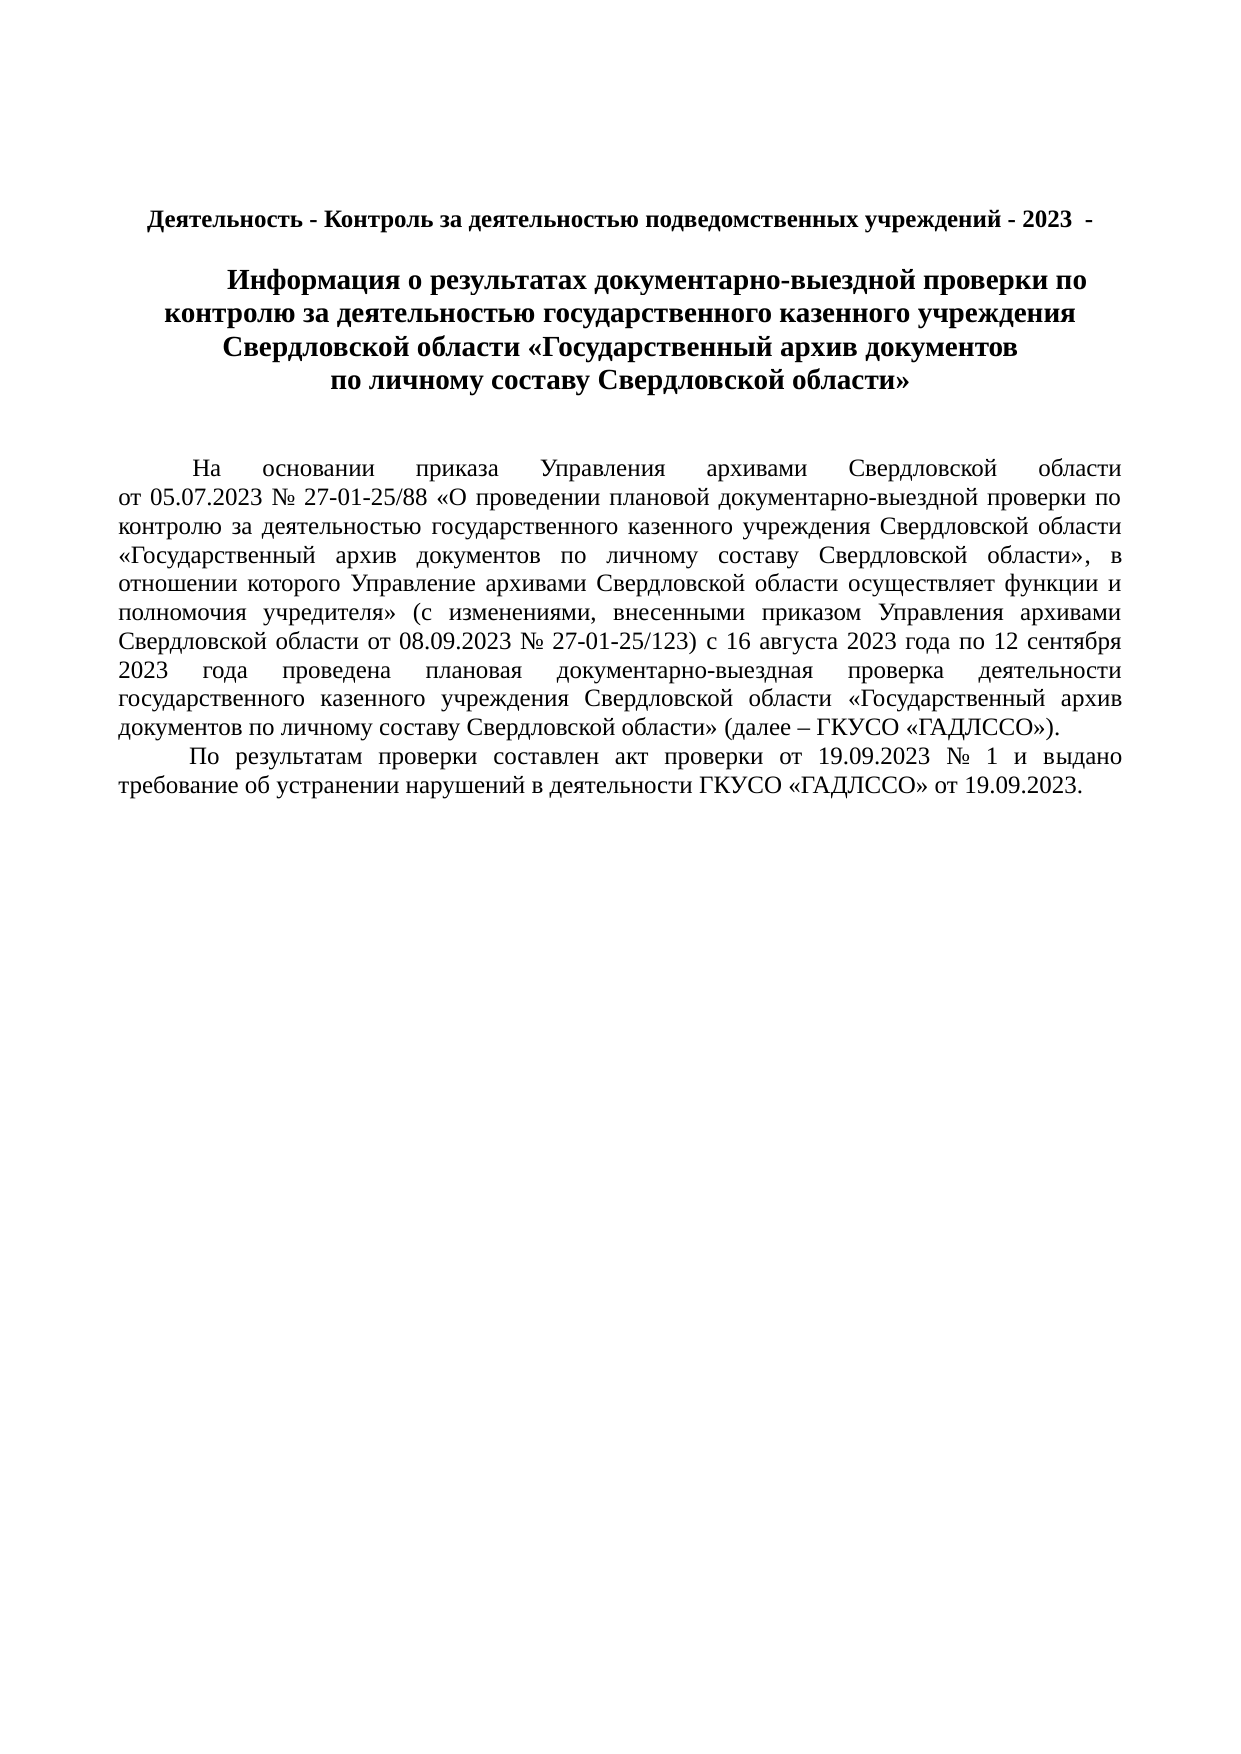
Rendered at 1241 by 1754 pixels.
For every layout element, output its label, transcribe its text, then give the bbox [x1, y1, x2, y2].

text по личному составу Свердловской области» [118, 362, 1122, 396]
text На основании приказа Управления архивами Свердловской области от 05.07.2023 № 27-01-25/88 «О проведении плановой документарно-выездной проверки по контролю за деятельностью государственного казенного учреждения Свердловской области «Государственный архив документов по личному составу Свердловской области», в отношении которого Управление архивами Свердловской области осуществляет функции и полномочия учредителя» (с изменениями, внесенными приказом Управления архивами Свердловской области от 08.09.2023 № 27-01-25/123) с 16 августа 2023 года по 12 сентября 2023 года проведена плановая документарно-выездная проверка деятельности государственного казенного учреждения Свердловской области «Государственный архив документов по личному составу Свердловской области» (далее – ГКУСО «ГАДЛССО»). [118, 453, 1122, 741]
text По результатам проверки составлен акт проверки от 19.09.2023 № 1 и выдано требование об устранении нарушений в деятельности ГКУСО «ГАДЛССО» от 19.09.2023. [118, 741, 1122, 798]
text Информация о результатах документарно-выездной проверки по контролю за деятельностью государственного казенного учреждения Свердловской области «Государственный архив документов [118, 262, 1122, 362]
text Деятельность - Контроль за деятельностью подведомственных учреждений - 2023 - [118, 204, 1122, 233]
